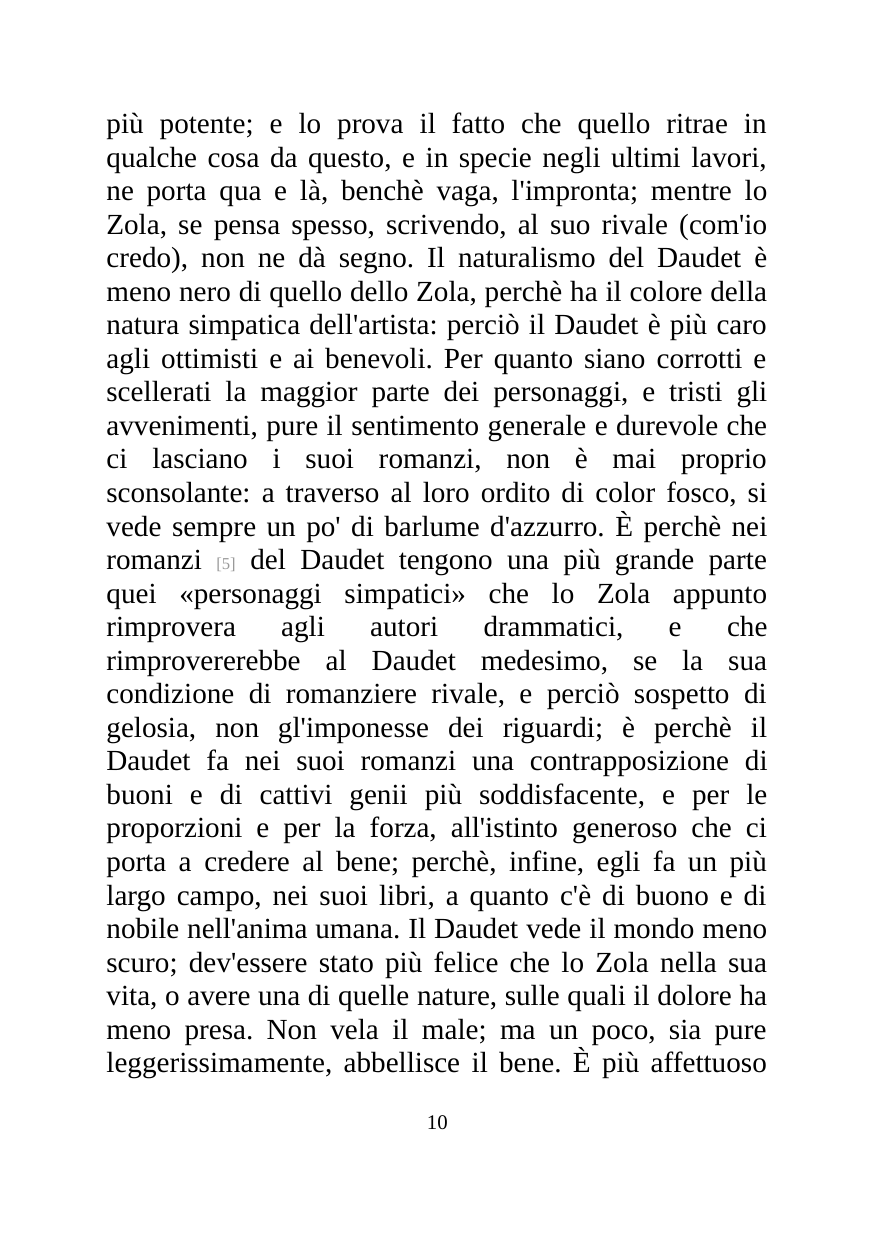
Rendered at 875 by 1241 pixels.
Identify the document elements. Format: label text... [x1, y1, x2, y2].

text più potente; e lo prova il fatto che quello ritrae in qualche cosa da questo, e in specie negli ultimi lavori, ne porta qua e là, benchè vaga, l'impronta; mentre lo Zola, se pensa spesso, scrivendo, al suo rivale (com'io credo), non ne dà segno. Il naturalismo del Daudet è meno nero di quello dello Zola, perchè ha il colore della natura simpatica dell'artista: perciò il Daudet è più caro agli ottimisti e ai benevoli. Per quanto siano corrotti e scellerati la maggior parte dei personaggi, e tristi gli avvenimenti, pure il sentimento generale e durevole che ci lasciano i suoi romanzi, non è mai proprio sconsolante: a traverso al loro ordito di color fosco, si vede sempre un po' di barlume d'azzurro. È perchè nei romanzi [5] del Daudet tengono una più grande parte quei «personaggi simpatici» che lo Zola appunto rimprovera agli autori drammatici, e che rimprovererebbe al Daudet medesimo, se la sua condizione di romanziere rivale, e perciò sospetto di gelosia, non gl'imponesse dei riguardi; è perchè il Daudet fa nei suoi romanzi una contrapposizione di buoni e di cattivi genii più soddisfacente, e per le proporzioni e per la forza, all'istinto generoso che ci porta a credere al bene; perchè, infine, egli fa un più largo campo, nei suoi libri, a quanto c'è di buono e di nobile nell'anima umana. Il Daudet vede il mondo meno scuro; dev'essere stato più felice che lo Zola nella sua vita, o avere una di quelle nature, sulle quali il dolore ha meno presa. Non vela il male; ma un poco, sia pure leggerissimamente, abbellisce il bene. È più affettuoso [106, 106, 768, 1079]
